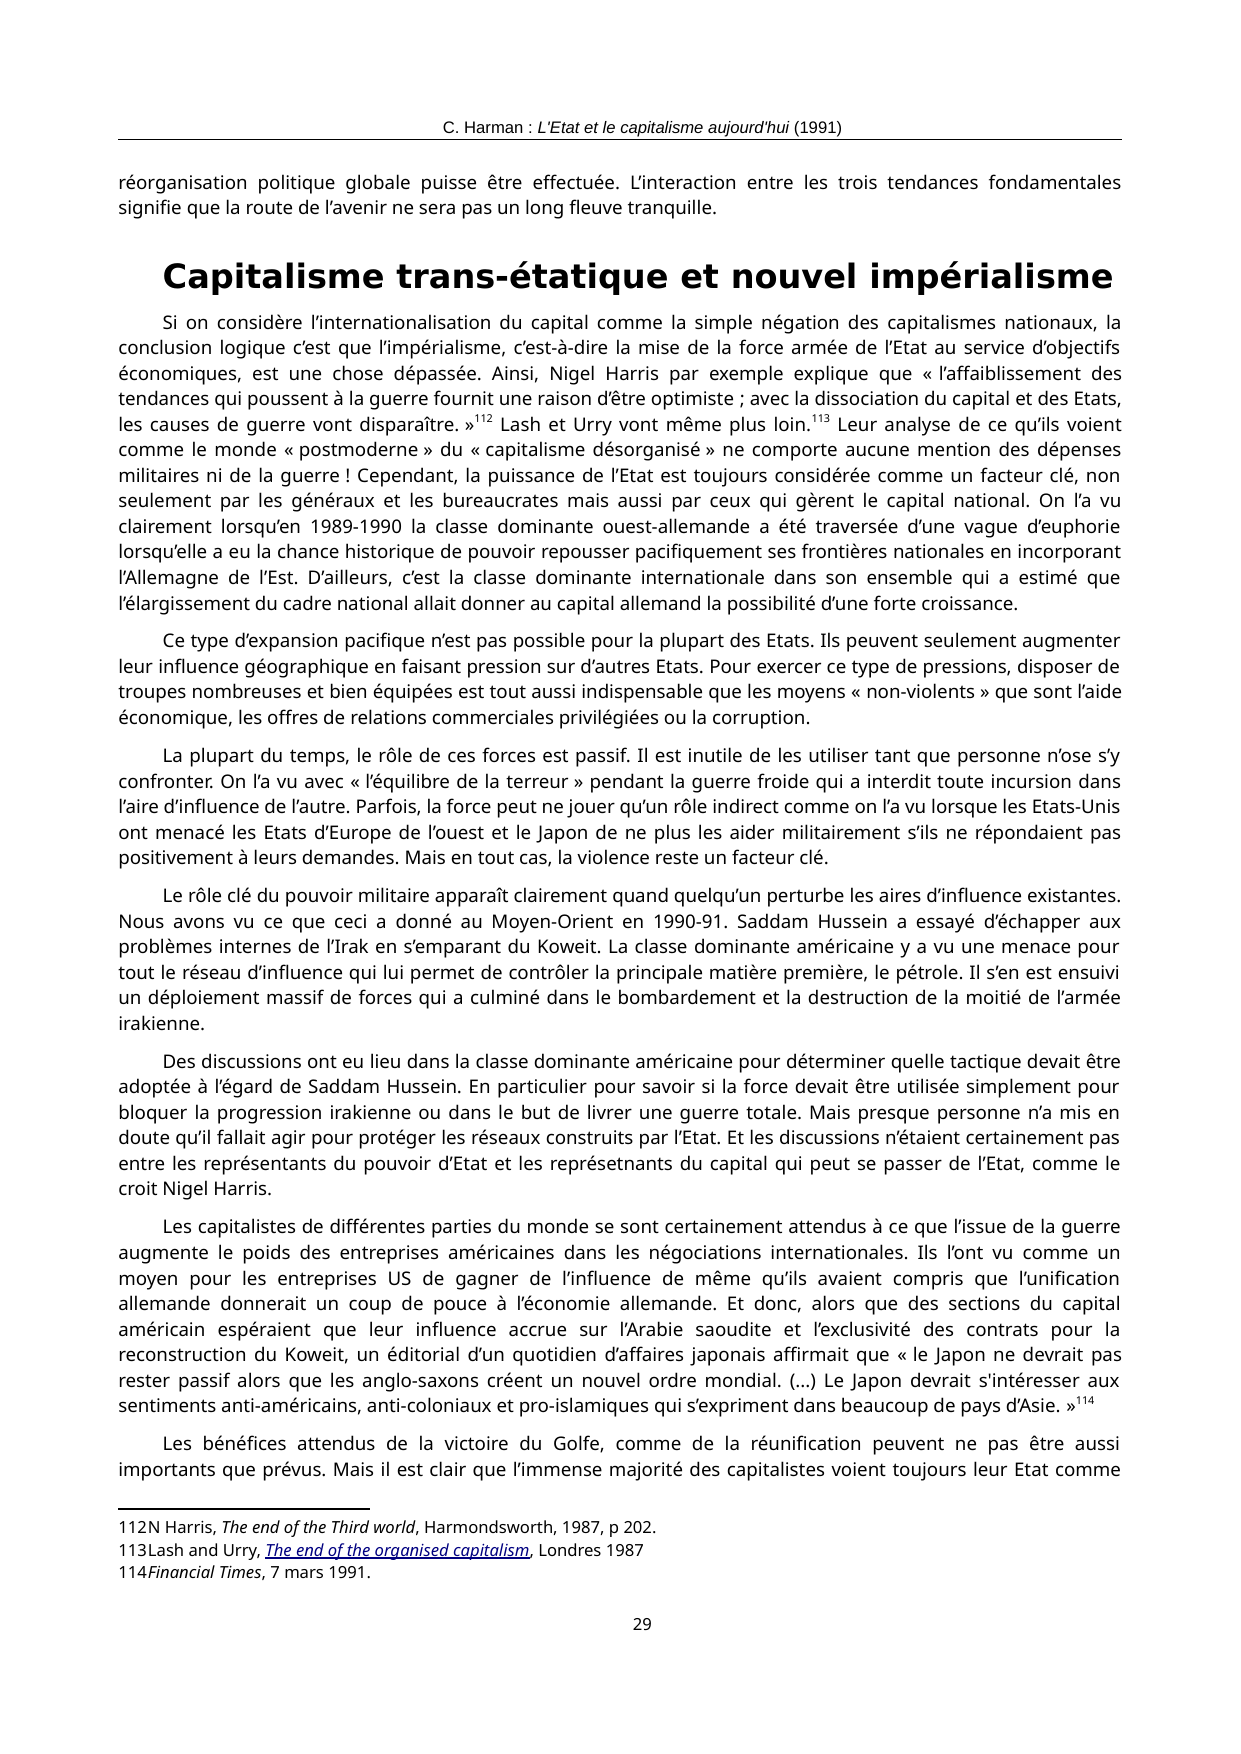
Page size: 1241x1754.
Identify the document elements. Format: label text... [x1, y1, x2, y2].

text La plupart du temps, le rôle de ces forces est passif. Il est inutile de les utiliser tant que personne n’ose s’y confronter. On l’a vu avec « l’équilibre de la terreur » pendant la guerre froide qui a interdit toute incursion dans l’aire d’influence de l’autre. Parfois, la force peut ne jouer qu’un rôle indirect comme on l’a vu lorsque les Etats-Unis ont menacé les Etats d’Europe de l’ouest et le Japon de ne plus les aider militairement s’ils ne répondaient pas positivement à leurs demandes. Mais en tout cas, la violence reste un facteur clé. [118, 742, 1122, 870]
text N Harris, The end of the Third world, Harmondsworth, 1987, p 202. [118, 1515, 1122, 1538]
text Financial Times, 7 mars 1991. [118, 1561, 1122, 1583]
text Ce type d’expansion pacifique n’est pas possible pour la plupart des Etats. Ils peuvent seulement augmenter leur influence géographique en faisant pression sur d’autres Etats. Pour exercer ce type de pressions, disposer de troupes nombreuses et bien équipées est tout aussi indispensable que les moyens « non-violents » que sont l’aide économique, les offres de relations commerciales privilégiées ou la corruption. [118, 628, 1122, 730]
text Des discussions ont eu lieu dans la classe dominante américaine pour déterminer quelle tactique devait être adoptée à l’égard de Saddam Hussein. En particulier pour savoir si la force devait être utilisée simplement pour bloquer la progression irakienne ou dans le but de livrer une guerre totale. Mais presque personne n’a mis en doute qu’il fallait agir pour protéger les réseaux construits par l’Etat. Et les discussions n’étaient certainement pas entre les représentants du pouvoir d’Etat et les représetnants du capital qui peut se passer de l’Etat, comme le croit Nigel Harris. [118, 1048, 1122, 1201]
text Les capitalistes de différentes parties du monde se sont certainement attendus à ce que l’issue de la guerre augmente le poids des entreprises américaines dans les négociations internationales. Ils l’ont vu comme un moyen pour les entreprises US de gagner de l’influence de même qu’ils avaient compris que l’unification allemande donnerait un coup de pouce à l’économie allemande. Et donc, alors que des sections du capital américain espéraient que leur influence accrue sur l’Arabie saoudite et l’exclusivité des contrats pour la reconstruction du Koweit, un éditorial d’un quotidien d’affaires japonais affirmait que « le Japon ne devrait pas rester passif alors que les anglo-saxons créent un nouvel ordre mondial. (...) Le Japon devrait s'intéresser aux sentiments anti-américains, anti-coloniaux et pro-islamiques qui s’expriment dans beaucoup de pays d’Asie. » [118, 1214, 1122, 1418]
text réorganisation politique globale puisse être effectuée. L’interaction entre les trois tendances fondamentales signifie que la route de l’avenir ne sera pas un long fleuve tranquille. [118, 169, 1122, 220]
text Les bénéfices attendus de la victoire du Golfe, comme de la réunification peuvent ne pas être aussi importants que prévus. Mais il est clair que l’immense majorité des capitalistes voient toujours leur Etat comme [118, 1430, 1122, 1481]
subtitle Capitalisme trans-étatique et nouvel impérialisme [118, 257, 1122, 297]
text Le rôle clé du pouvoir militaire apparaît clairement quand quelqu’un perturbe les aires d’influence existantes. Nous avons vu ce que ceci a donné au Moyen-Orient en 1990-91. Saddam Hussein a essayé d’échapper aux problèmes internes de l’Irak en s’emparant du Koweit. La classe dominante américaine y a vu une menace pour tout le réseau d’influence qui lui permet de contrôler la principale matière première, le pétrole. Il s’en est ensuivi un déploiement massif de forces qui a culminé dans le bombardement et la destruction de la moitié de l’armée irakienne. [118, 882, 1122, 1036]
text Lash and Urry, The end of the organised capitalism, Londres 1987 [118, 1538, 1122, 1561]
text Si on considère l’internationalisation du capital comme la simple négation des capitalismes nationaux, la conclusion logique c’est que l’impérialisme, c’est-à-dire la mise de la force armée de l’Etat au service d’objectifs économiques, est une chose dépassée. Ainsi, Nigel Harris par exemple explique que « l’affaiblissement des tendances qui poussent à la guerre fournit une raison d’être optimiste ; avec la dissociation du capital et des Etats, les causes de guerre vont disparaître. » Lash et Urry vont même plus loin. Leur analyse de ce qu’ils voient comme le monde « postmoderne » du « capitalisme désorganisé » ne comporte aucune mention des dépenses militaires ni de la guerre ! Cependant, la puissance de l’Etat est toujours considérée comme un facteur clé, non seulement par les généraux et les bureaucrates mais aussi par ceux qui gèrent le capital national. On l’a vu clairement lorsqu’en 1989-1990 la classe dominante ouest-allemande a été traversée d’une vague d’euphorie lorsqu’elle a eu la chance historique de pouvoir repousser pacifiquement ses frontières nationales en incorporant l’Allemagne de l’Est. D’ailleurs, c’est la classe dominante internationale dans son ensemble qui a estimé que l’élargissement du cadre national allait donner au capital allemand la possibilité d’une forte croissance. [118, 309, 1122, 615]
